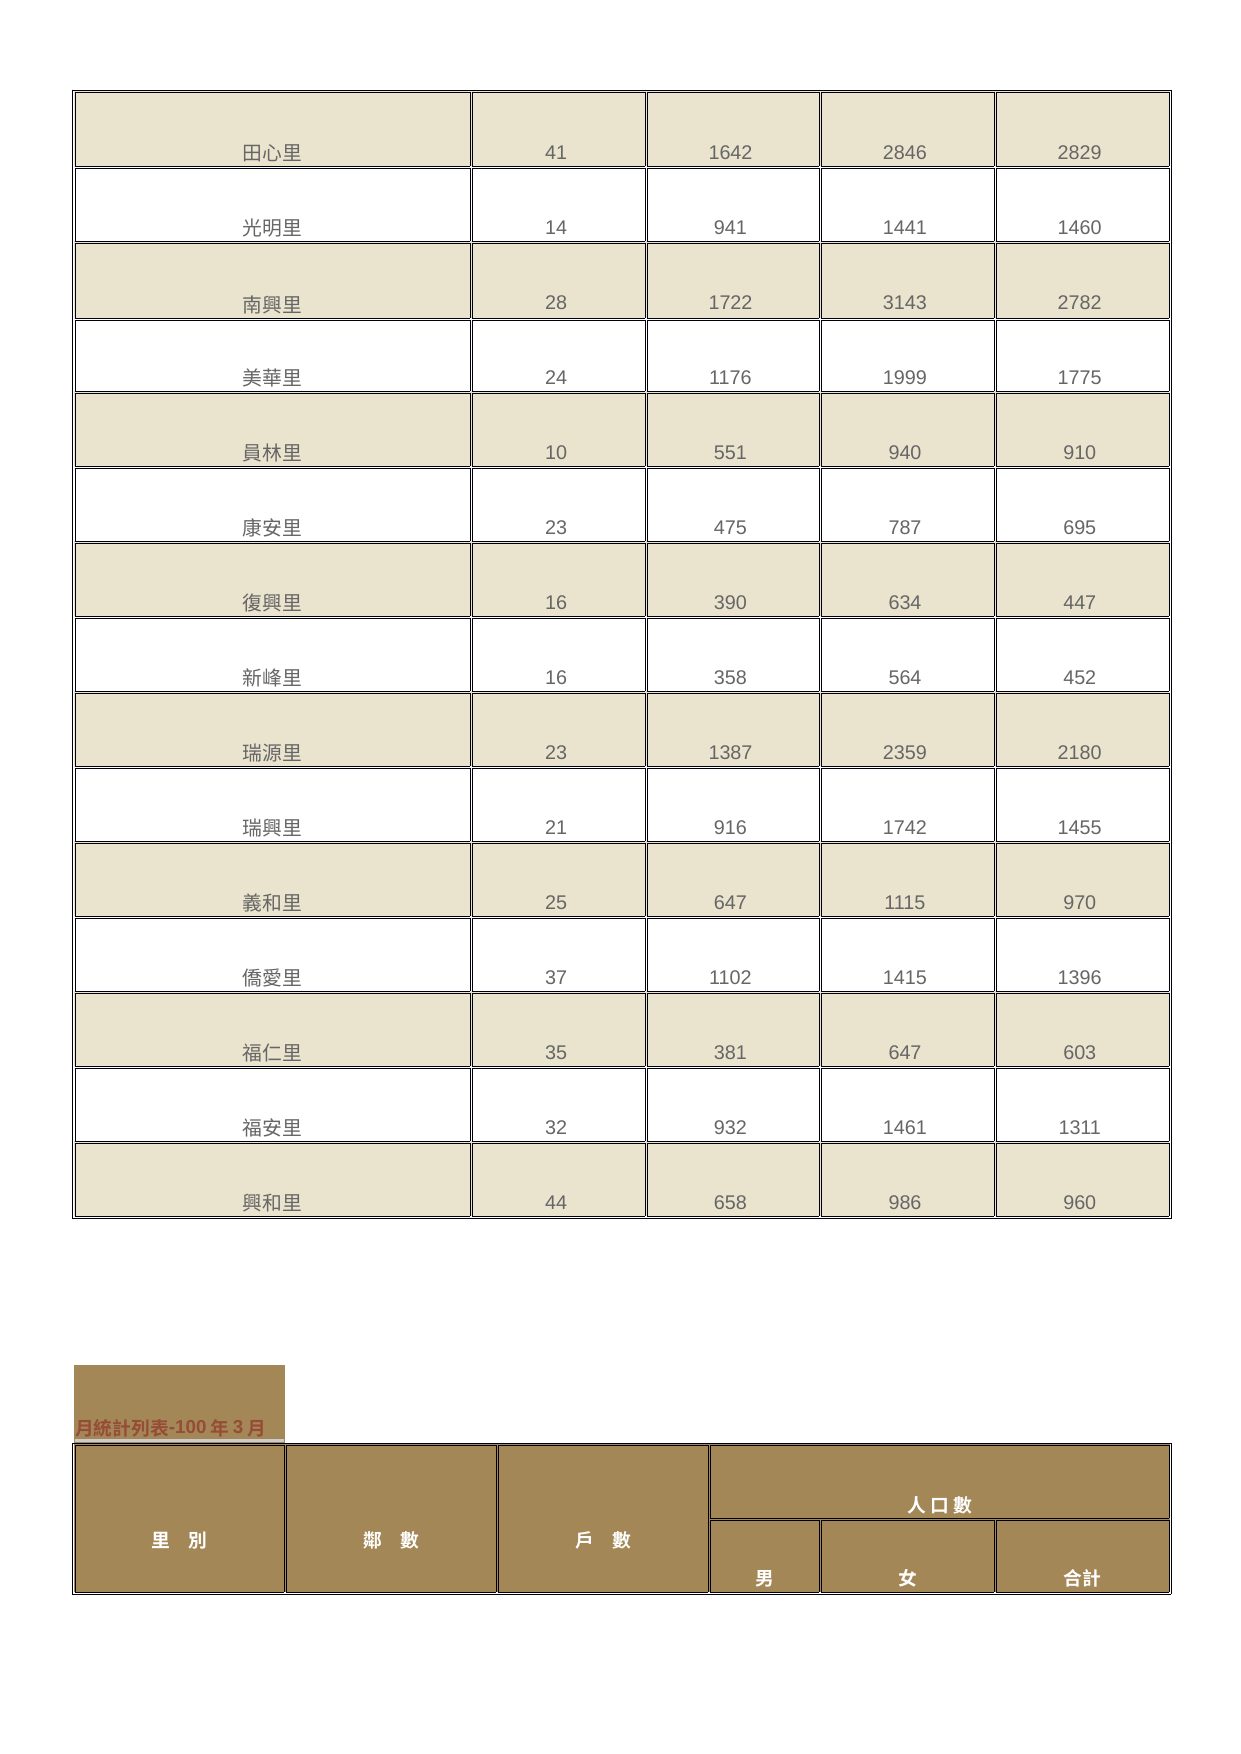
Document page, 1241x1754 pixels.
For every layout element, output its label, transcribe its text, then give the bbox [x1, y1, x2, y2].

table_cell 647 [822, 994, 994, 1066]
table_cell 658 [648, 1144, 819, 1216]
table_cell 1396 [997, 919, 1169, 991]
table_cell 女 [822, 1521, 994, 1592]
table_cell 瑞興里 [76, 769, 470, 841]
table_cell 787 [822, 469, 994, 541]
table_cell 1415 [822, 919, 994, 991]
table_cell 鄰 數 [287, 1446, 496, 1592]
table_cell 康安里 [76, 469, 470, 541]
table_cell 瑞源里 [76, 694, 470, 766]
table_cell 23 [473, 469, 645, 541]
table_cell 南興里 [76, 244, 470, 318]
table_cell 358 [648, 619, 819, 691]
table_cell 960 [997, 1144, 1169, 1216]
table_cell 光明里 [76, 169, 470, 241]
table_cell 1102 [648, 919, 819, 991]
table_cell 16 [473, 619, 645, 691]
table_cell 義和里 [76, 844, 470, 916]
table_cell 14 [473, 169, 645, 241]
table_cell 2846 [822, 93, 994, 166]
table_cell 551 [648, 394, 819, 466]
table_cell 35 [473, 994, 645, 1066]
table_cell 44 [473, 1144, 645, 1216]
table_cell 634 [822, 544, 994, 616]
table_cell 647 [648, 844, 819, 916]
table_cell 916 [648, 769, 819, 841]
table_cell 28 [473, 244, 645, 318]
table_cell 戶 數 [499, 1446, 708, 1592]
table_cell 447 [997, 544, 1169, 616]
table_cell 1461 [822, 1069, 994, 1141]
table_cell 員林里 [76, 394, 470, 466]
table_cell 復興里 [76, 544, 470, 616]
table_cell 37 [473, 919, 645, 991]
table_cell 1722 [648, 244, 819, 318]
table_cell 41 [473, 93, 645, 166]
table_cell 25 [473, 844, 645, 916]
table_cell 里 別 [76, 1446, 284, 1592]
table_cell 興和里 [76, 1144, 470, 1216]
table_cell 21 [473, 769, 645, 841]
table_cell 2359 [822, 694, 994, 766]
table_cell 3143 [822, 244, 994, 318]
table_cell 合計 [997, 1521, 1169, 1592]
table_cell 2782 [997, 244, 1169, 318]
table_cell 1387 [648, 694, 819, 766]
table_cell 1311 [997, 1069, 1169, 1141]
table_cell 10 [473, 394, 645, 466]
table_cell 男 [711, 1521, 819, 1592]
table_cell 564 [822, 619, 994, 691]
table_cell 福安里 [76, 1069, 470, 1141]
table_cell 1460 [997, 169, 1169, 241]
table_cell 1455 [997, 769, 1169, 841]
table_cell 16 [473, 544, 645, 616]
table_cell 941 [648, 169, 819, 241]
table_cell 32 [473, 1069, 645, 1141]
table_cell 美華里 [76, 321, 470, 391]
table_cell 新峰里 [76, 619, 470, 691]
table_cell 381 [648, 994, 819, 1066]
table_cell 人 口 數 [711, 1446, 1169, 1518]
table_cell 910 [997, 394, 1169, 466]
table_cell 1176 [648, 321, 819, 391]
table_cell 475 [648, 469, 819, 541]
table_cell 田心里 [76, 93, 470, 166]
table_cell 452 [997, 619, 1169, 691]
table_cell 932 [648, 1069, 819, 1141]
table_cell 1999 [822, 321, 994, 391]
table_cell 1642 [648, 93, 819, 166]
table_cell 福仁里 [76, 994, 470, 1066]
table_cell 986 [822, 1144, 994, 1216]
table_cell 1742 [822, 769, 994, 841]
table_cell 970 [997, 844, 1169, 916]
table_cell 2829 [997, 93, 1169, 166]
table_cell 695 [997, 469, 1169, 541]
table_cell 603 [997, 994, 1169, 1066]
table_cell 1441 [822, 169, 994, 241]
table_cell 390 [648, 544, 819, 616]
table_cell 940 [822, 394, 994, 466]
table_cell 23 [473, 694, 645, 766]
table_cell 1775 [997, 321, 1169, 391]
table_cell 2180 [997, 694, 1169, 766]
table_cell 24 [473, 321, 645, 391]
table_header 月統計列表-100年3月 [74, 1365, 285, 1443]
table_cell 僑愛里 [76, 919, 470, 991]
table_cell 1115 [822, 844, 994, 916]
